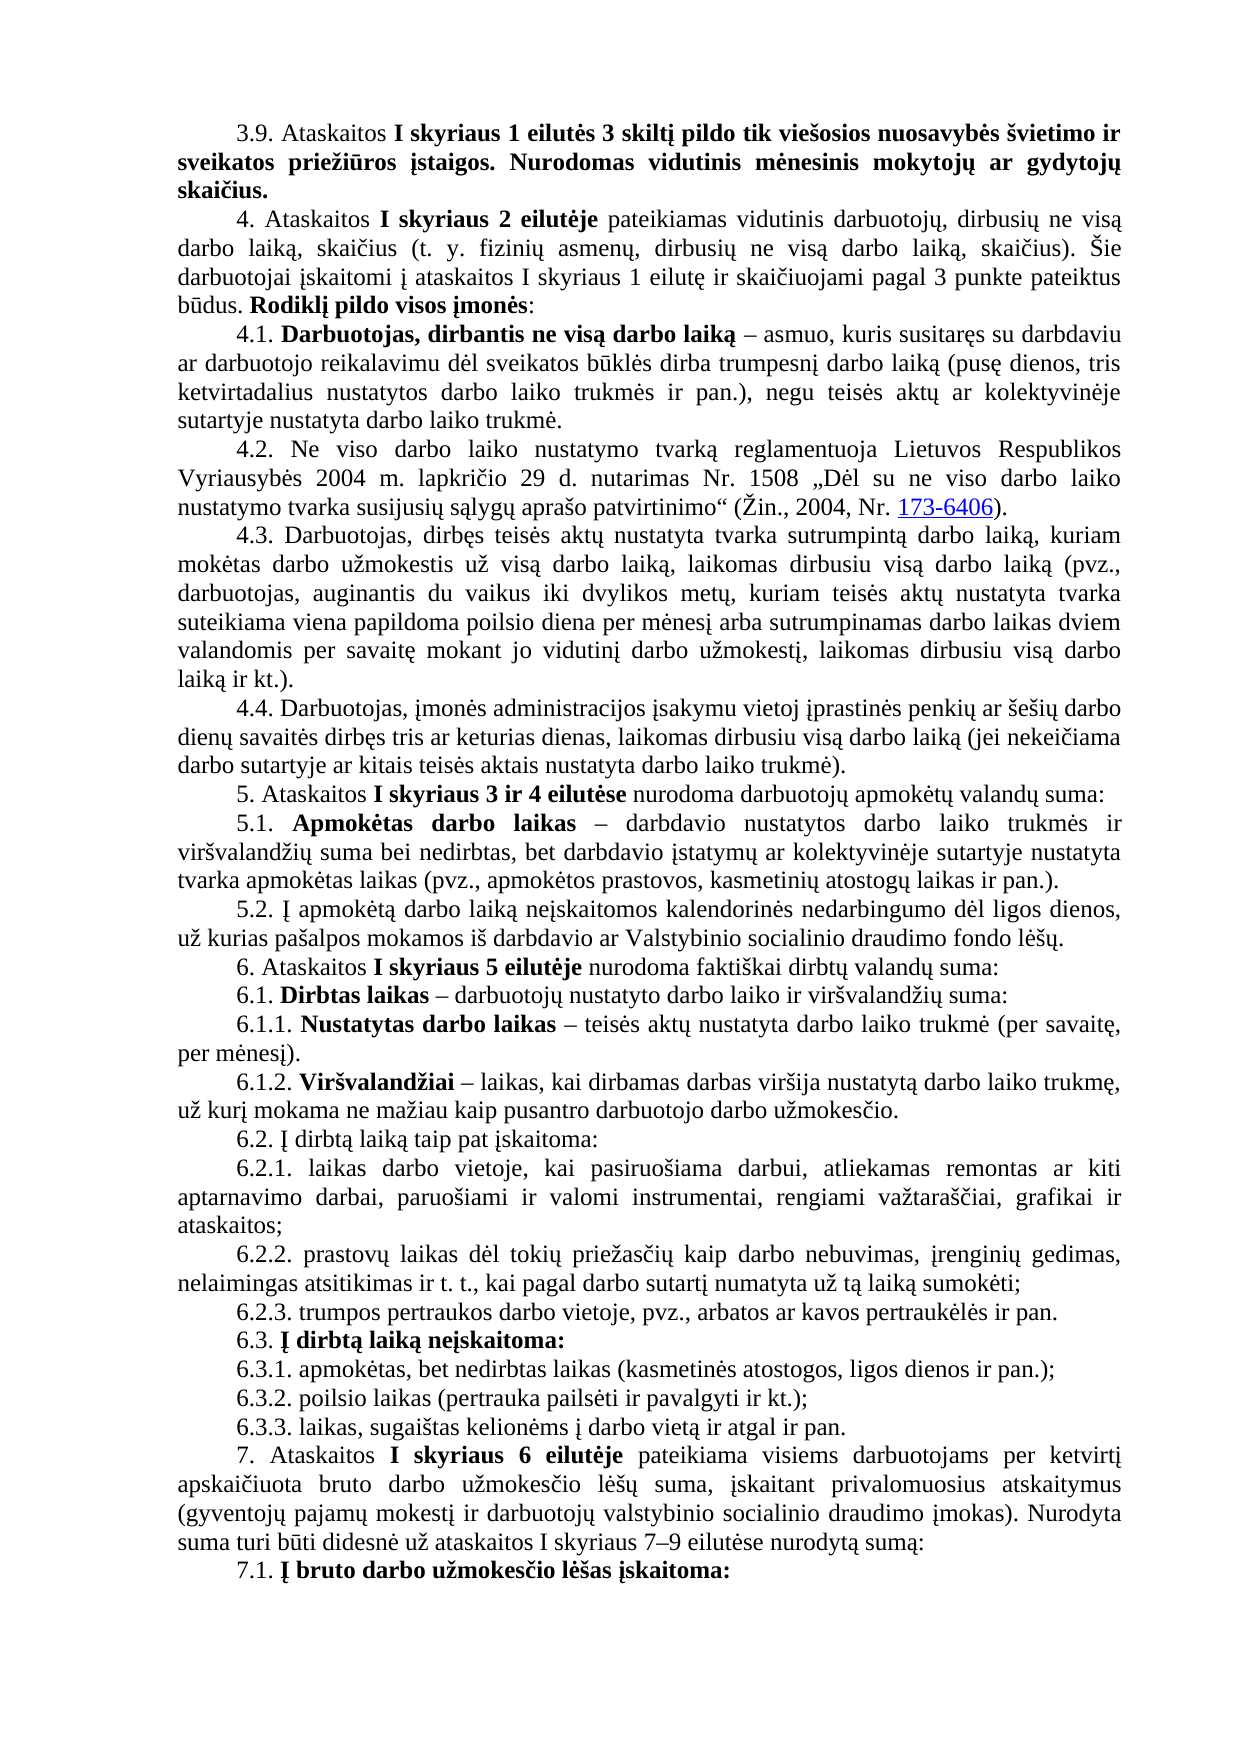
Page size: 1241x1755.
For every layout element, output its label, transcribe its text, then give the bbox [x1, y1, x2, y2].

text 4. Ataskaitos I skyriaus 2 eilutėje pateikiamas vidutinis darbuotojų, dirbusių ne visą darbo laiką, skaičius (t. y. fizinių asmenų, dirbusių ne visą darbo laiką, skaičius). Šie darbuotojai įskaitomi į ataskaitos I skyriaus 1 eilutę ir skaičiuojami pagal 3 punkte pateiktus būdus. Rodiklį pildo visos įmonės: [177, 204, 1122, 319]
text 5.1. Apmokėtas darbo laikas – darbdavio nustatytos darbo laiko trukmės ir viršvalandžių suma bei nedirbtas, bet darbdavio įstatymų ar kolektyvinėje sutartyje nustatyta tvarka apmokėtas laikas (pvz., apmokėtos prastovos, kasmetinių atostogų laikas ir pan.). [177, 808, 1122, 894]
text 5. Ataskaitos I skyriaus 3 ir 4 eilutėse nurodoma darbuotojų apmokėtų valandų suma: [177, 779, 1122, 808]
text 5.2. Į apmokėtą darbo laiką neįskaitomos kalendorinės nedarbingumo dėl ligos dienos, už kurias pašalpos mokamos iš darbdavio ar Valstybinio socialinio draudimo fondo lėšų. [177, 894, 1122, 952]
text 6.2. Į dirbtą laiką taip pat įskaitoma: [177, 1124, 1122, 1153]
text 6. Ataskaitos I skyriaus 5 eilutėje nurodoma faktiškai dirbtų valandų suma: [177, 952, 1122, 981]
text 4.4. Darbuotojas, įmonės administracijos įsakymu vietoj įprastinės penkių ar šešių darbo dienų savaitės dirbęs tris ar keturias dienas, laikomas dirbusiu visą darbo laiką (jei nekeičiama darbo sutartyje ar kitais teisės aktais nustatyta darbo laiko trukmė). [177, 693, 1122, 779]
text 6.3.2. poilsio laikas (pertrauka pailsėti ir pavalgyti ir kt.); [177, 1383, 1122, 1412]
text 6.1.2. Viršvalandžiai – laikas, kai dirbamas darbas viršija nustatytą darbo laiko trukmę, už kurį mokama ne mažiau kaip pusantro darbuotojo darbo užmokesčio. [177, 1067, 1122, 1124]
text 6.1. Dirbtas laikas – darbuotojų nustatyto darbo laiko ir viršvalandžių suma: [177, 981, 1122, 1009]
text 4.3. Darbuotojas, dirbęs teisės aktų nustatyta tvarka sutrumpintą darbo laiką, kuriam mokėtas darbo užmokestis už visą darbo laiką, laikomas dirbusiu visą darbo laiką (pvz., darbuotojas, auginantis du vaikus iki dvylikos metų, kuriam teisės aktų nustatyta tvarka suteikiama viena papildoma poilsio diena per mėnesį arba sutrumpinamas darbo laikas dviem valandomis per savaitę mokant jo vidutinį darbo užmokestį, laikomas dirbusiu visą darbo laiką ir kt.). [177, 521, 1122, 693]
text 6.2.2. prastovų laikas dėl tokių priežasčių kaip darbo nebuvimas, įrenginių gedimas, nelaimingas atsitikimas ir t. t., kai pagal darbo sutartį numatyta už tą laiką sumokėti; [177, 1239, 1122, 1297]
text 4.1. Darbuotojas, dirbantis ne visą darbo laiką – asmuo, kuris susitaręs su darbdaviu ar darbuotojo reikalavimu dėl sveikatos būklės dirba trumpesnį darbo laiką (pusę dienos, tris ketvirtadalius nustatytos darbo laiko trukmės ir pan.), negu teisės aktų ar kolektyvinėje sutartyje nustatyta darbo laiko trukmė. [177, 319, 1122, 434]
text 6.3.3. laikas, sugaištas kelionėms į darbo vietą ir atgal ir pan. [177, 1412, 1122, 1441]
text 6.1.1. Nustatytas darbo laikas – teisės aktų nustatyta darbo laiko trukmė (per savaitę, per mėnesį). [177, 1009, 1122, 1067]
text 6.3. Į dirbtą laiką neįskaitoma: [177, 1326, 1122, 1354]
text 6.3.1. apmokėtas, bet nedirbtas laikas (kasmetinės atostogos, ligos dienos ir pan.); [177, 1354, 1122, 1383]
text 6.2.1. laikas darbo vietoje, kai pasiruošiama darbui, atliekamas remontas ar kiti aptarnavimo darbai, paruošiami ir valomi instrumentai, rengiami važtaraščiai, grafikai ir ataskaitos; [177, 1153, 1122, 1239]
text 7.1. Į bruto darbo užmokesčio lėšas įskaitoma: [177, 1556, 1122, 1584]
text 3.9. Ataskaitos I skyriaus 1 eilutės 3 skiltį pildo tik viešosios nuosavybės švietimo ir sveikatos priežiūros įstaigos. Nurodomas vidutinis mėnesinis mokytojų ar gydytojų skaičius. [177, 118, 1122, 204]
text 4.2. Ne viso darbo laiko nustatymo tvarką reglamentuoja Lietuvos Respublikos Vyriausybės 2004 m. lapkričio 29 d. nutarimas Nr. 1508 „Dėl su ne viso darbo laiko nustatymo tvarka susijusių sąlygų aprašo patvirtinimo“ (Žin., 2004, Nr. 173-6406). [177, 434, 1122, 521]
text 7. Ataskaitos I skyriaus 6 eilutėje pateikiama visiems darbuotojams per ketvirtį apskaičiuota bruto darbo užmokesčio lėšų suma, įskaitant privalomuosius atskaitymus (gyventojų pajamų mokestį ir darbuotojų valstybinio socialinio draudimo įmokas). Nurodyta suma turi būti didesnė už ataskaitos I skyriaus 7–9 eilutėse nurodytą sumą: [177, 1441, 1122, 1556]
text 6.2.3. trumpos pertraukos darbo vietoje, pvz., arbatos ar kavos pertraukėlės ir pan. [177, 1297, 1122, 1326]
